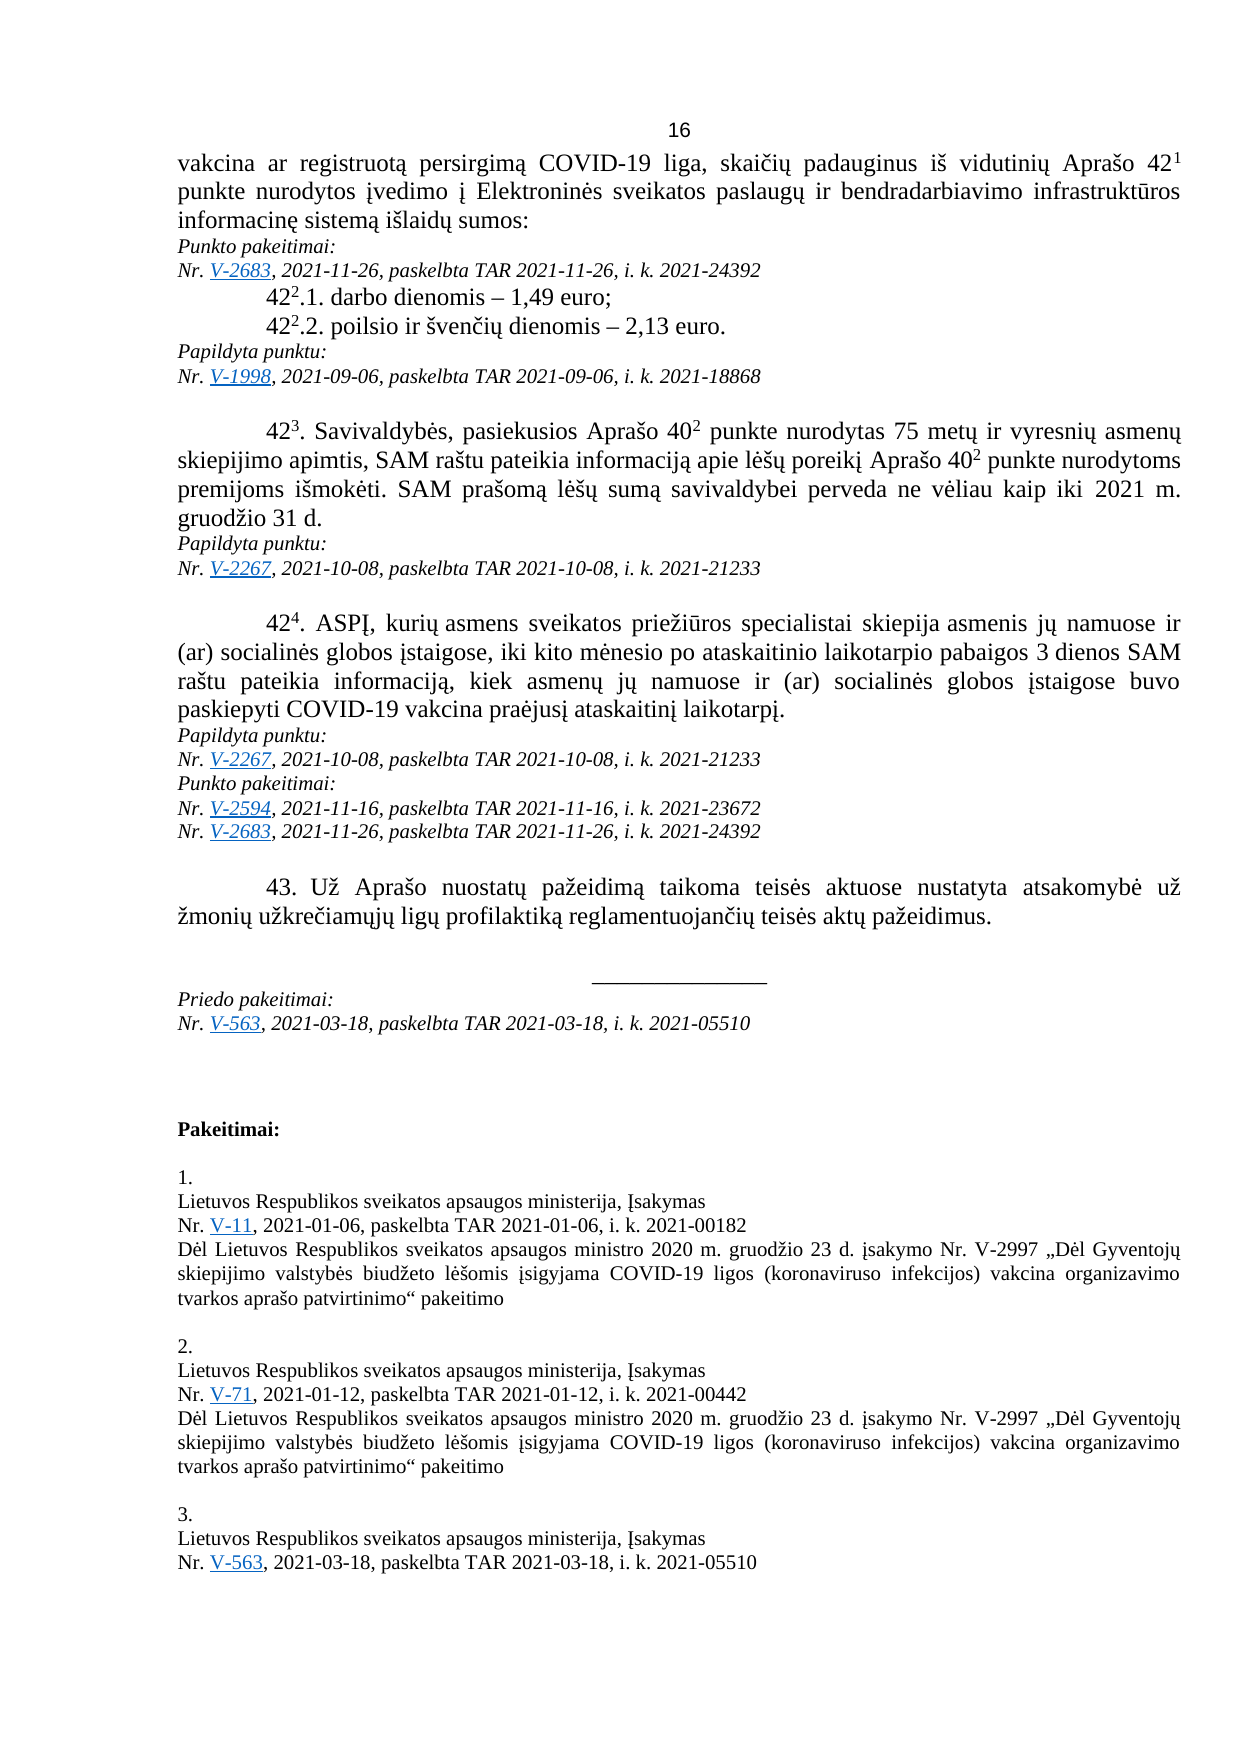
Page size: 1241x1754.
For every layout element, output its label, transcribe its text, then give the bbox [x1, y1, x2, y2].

text 422.2. poilsio ir švenčių dienomis – 2,13 euro. [177, 311, 1181, 339]
text Nr. V-71, 2021-01-12, paskelbta TAR 2021-01-12, i. k. 2021-00442 [177, 1382, 1181, 1406]
text Nr. V-2683, 2021-11-26, paskelbta TAR 2021-11-26, i. k. 2021-24392 [177, 258, 1181, 282]
text Papildyta punktu: [177, 531, 1181, 555]
text Nr. V-2594, 2021-11-16, paskelbta TAR 2021-11-16, i. k. 2021-23672 [177, 795, 1181, 819]
text Nr. V-563, 2021-03-18, paskelbta TAR 2021-03-18, i. k. 2021-05510 [177, 1011, 1181, 1035]
text 422.1. darbo dienomis – 1,49 euro; [177, 282, 1181, 311]
text Priedo pakeitimai: [177, 987, 1181, 1011]
text Nr. V-1998, 2021-09-06, paskelbta TAR 2021-09-06, i. k. 2021-18868 [177, 363, 1181, 388]
text Nr. V-11, 2021-01-06, paskelbta TAR 2021-01-06, i. k. 2021-00182 [177, 1213, 1181, 1237]
text Nr. V-2683, 2021-11-26, paskelbta TAR 2021-11-26, i. k. 2021-24392 [177, 819, 1181, 843]
text Lietuvos Respublikos sveikatos apsaugos ministerija, Įsakymas [177, 1358, 1181, 1382]
text Nr. V-2267, 2021-10-08, paskelbta TAR 2021-10-08, i. k. 2021-21233 [177, 747, 1181, 771]
text Nr. V-2267, 2021-10-08, paskelbta TAR 2021-10-08, i. k. 2021-21233 [177, 555, 1181, 579]
text ______________ [177, 958, 1181, 987]
text Papildyta punktu: [177, 339, 1181, 363]
text 43. Už Aprašo nuostatų pažeidimą taikoma teisės aktuose nustatyta atsakomybė už žmonių užkrečiamųjų ligų profilaktiką reglamentuojančių teisės aktų pažeidimus. [177, 872, 1181, 930]
text Dėl Lietuvos Respublikos sveikatos apsaugos ministro 2020 m. gruodžio 23 d. įsakymo Nr. V-2997 „Dėl Gyventojų skiepijimo valstybės biudžeto lėšomis įsigyjama COVID-19 ligos (koronaviruso infekcijos) vakcina organizavimo tvarkos aprašo patvirtinimo“ pakeitimo [177, 1406, 1181, 1478]
text Nr. V-563, 2021-03-18, paskelbta TAR 2021-03-18, i. k. 2021-05510 [177, 1550, 1181, 1574]
text 423. Savivaldybės, pasiekusios Aprašo 402 punkte nurodytas 75 metų ir vyresnių asmenų skiepijimo apimtis, SAM raštu pateikia informaciją apie lėšų poreikį Aprašo 402 punkte nurodytoms premijoms išmokėti. SAM prašomą lėšų sumą savivaldybei perveda ne vėliau kaip iki 2021 m. gruodžio 31 d. [177, 416, 1181, 531]
text Pakeitimai: [177, 1117, 1181, 1141]
text 2. [177, 1333, 1181, 1358]
text Dėl Lietuvos Respublikos sveikatos apsaugos ministro 2020 m. gruodžio 23 d. įsakymo Nr. V-2997 „Dėl Gyventojų skiepijimo valstybės biudžeto lėšomis įsigyjama COVID-19 ligos (koronaviruso infekcijos) vakcina organizavimo tvarkos aprašo patvirtinimo“ pakeitimo [177, 1237, 1181, 1309]
text 1. [177, 1165, 1181, 1189]
text 3. [177, 1502, 1181, 1526]
text vakcina ar registruotą persirgimą COVID-19 liga, skaičių padauginus iš vidutinių Aprašo 421 punkte nurodytos įvedimo į Elektroninės sveikatos paslaugų ir bendradarbiavimo infrastruktūros informacinę sistemą išlaidų sumos: [177, 148, 1181, 234]
text 424. ASPĮ, kurių asmens sveikatos priežiūros specialistai skiepija asmenis jų namuose ir (ar) socialinės globos įstaigose, iki kito mėnesio po ataskaitinio laikotarpio pabaigos 3 dienos SAM raštu pateikia informaciją, kiek asmenų jų namuose ir (ar) socialinės globos įstaigose buvo paskiepyti COVID-19 vakcina praėjusį ataskaitinį laikotarpį. [177, 608, 1181, 723]
text Lietuvos Respublikos sveikatos apsaugos ministerija, Įsakymas [177, 1189, 1181, 1213]
text Papildyta punktu: [177, 723, 1181, 747]
text Punkto pakeitimai: [177, 234, 1181, 258]
text Punkto pakeitimai: [177, 771, 1181, 795]
text Lietuvos Respublikos sveikatos apsaugos ministerija, Įsakymas [177, 1526, 1181, 1550]
